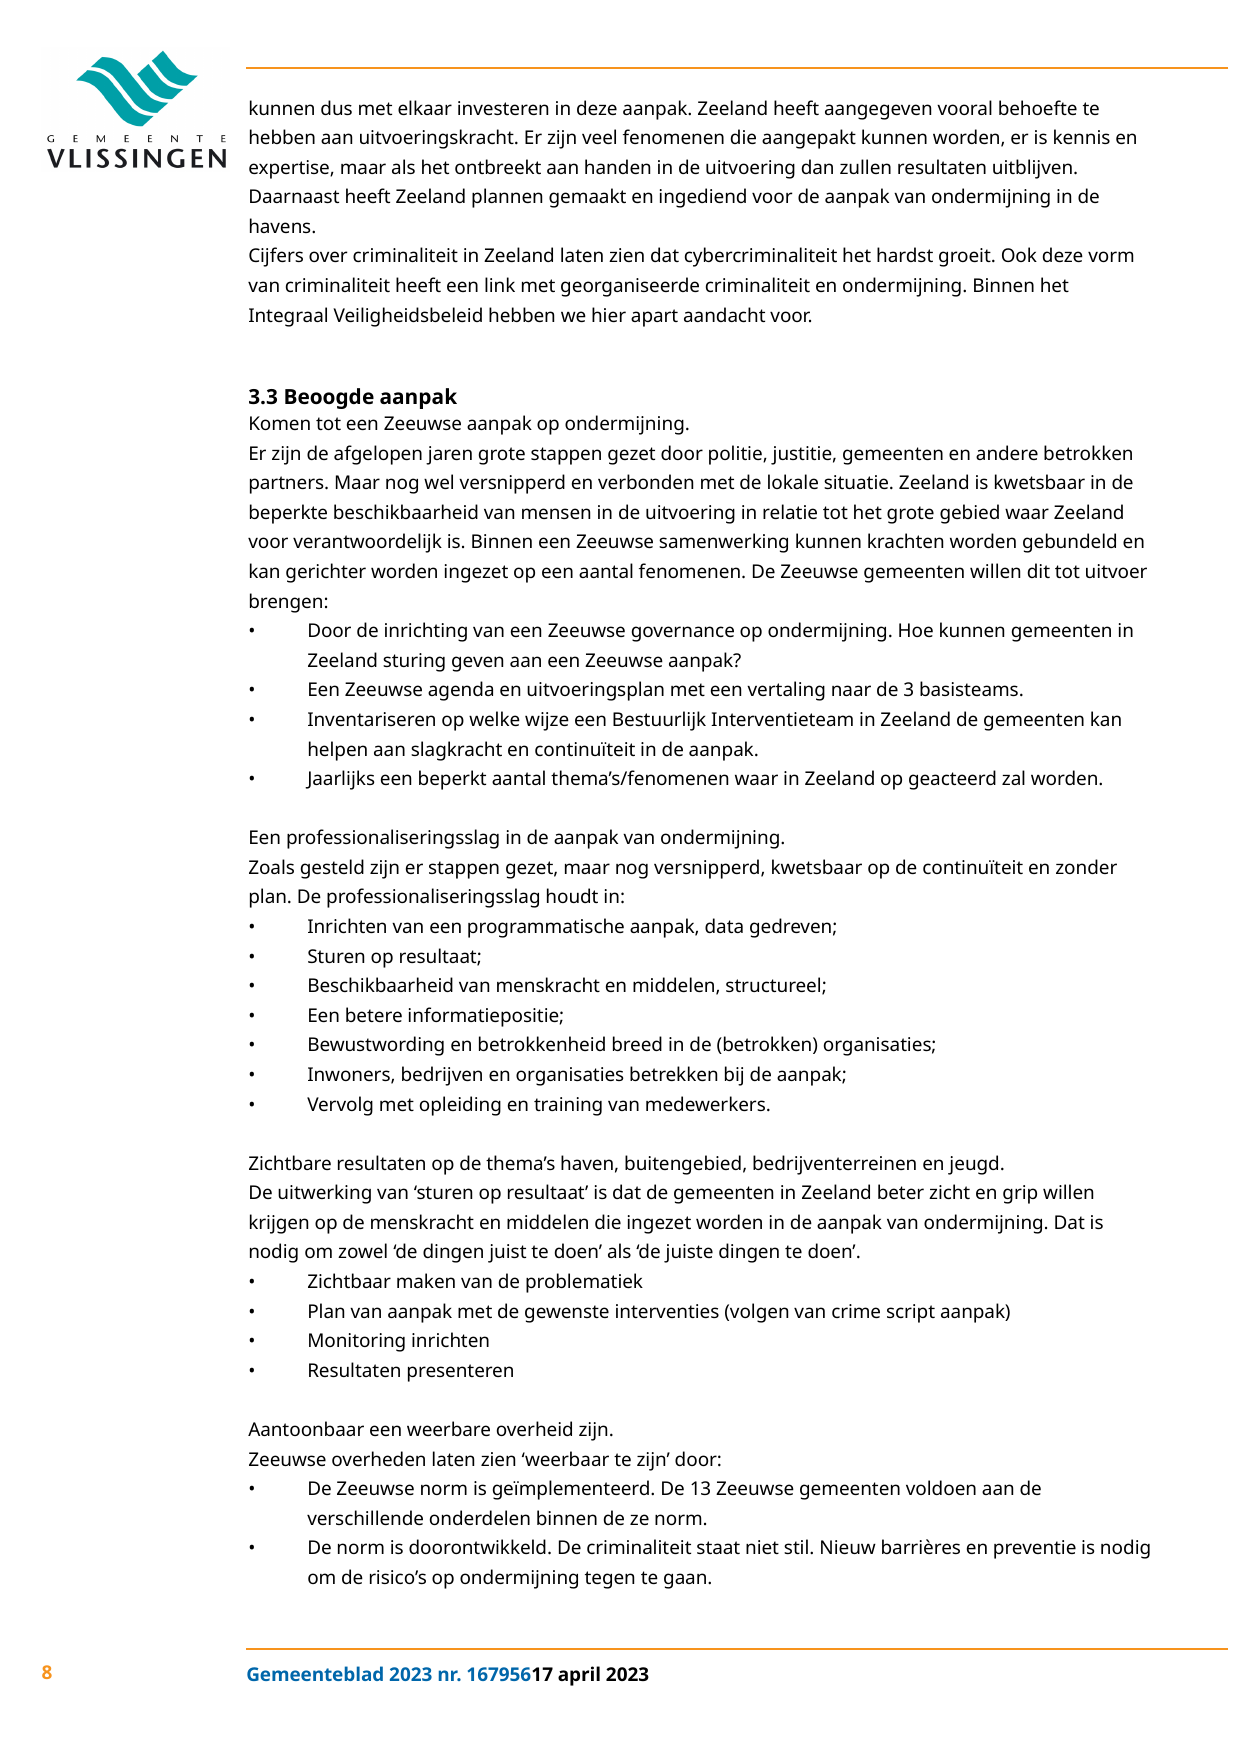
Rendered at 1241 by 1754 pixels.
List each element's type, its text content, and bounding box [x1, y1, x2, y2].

text kunnen dus met elkaar investeren in deze aanpak. Zeeland heeft aangegeven vooral behoefte te hebben aan uitvoeringskracht. Er zijn veel fenomenen die aangepakt kunnen worden, er is kennis en expertise, maar als het ontbreekt aan handen in de uitvoering dan zullen resultaten uitblijven. Daarnaast heeft Zeeland plannen gemaakt en ingediend voor de aanpak van ondermijning in de havens. [248, 95, 1152, 239]
text Een professionaliseringsslag in de aanpak van ondermijning. [248, 824, 1152, 850]
list Zichtbaar maken van de problematiek [248, 1268, 1152, 1294]
text Komen tot een Zeeuwse aanpak op ondermijning. [248, 410, 1152, 436]
list Door de inrichting van een Zeeuwse governance op ondermijning. Hoe kunnen gemeenten in Zeeland sturing geven aan een Zeeuwse aanpak? [248, 617, 1152, 673]
text Cijfers over criminaliteit in Zeeland laten zien dat cybercriminaliteit het hardst groeit. Ook deze vorm van criminaliteit heeft een link met georganiseerde criminaliteit en ondermijning. Binnen het Integraal Veiligheidsbeleid hebben we hier apart aandacht voor. [248, 243, 1152, 328]
list Vervolg met opleiding en training van medewerkers. [248, 1091, 1152, 1116]
list Bewustwording en betrokkenheid breed in de (betrokken) organisaties; [248, 1032, 1152, 1057]
list De Zeeuwse norm is geïmplementeerd. De 13 Zeeuwse gemeenten voldoen aan de verschillende onderdelen binnen de ze norm. [248, 1475, 1152, 1531]
list Plan van aanpak met de gewenste interventies (volgen van crime script aanpak) [248, 1298, 1152, 1323]
list Sturen op resultaat; [248, 943, 1152, 968]
list Een Zeeuwse agenda en uitvoeringsplan met een vertaling naar de 3 basisteams. [248, 677, 1152, 702]
list Inwoners, bedrijven en organisaties betrekken bij de aanpak; [248, 1061, 1152, 1087]
text Zoals gesteld zijn er stappen gezet, maar nog versnipperd, kwetsbaar op de continuïteit en zonder plan. De professionaliseringsslag houdt in: [248, 854, 1152, 909]
text Zichtbare resultaten op de thema’s haven, buitengebied, bedrijventerreinen en jeugd. [248, 1150, 1152, 1176]
text Er zijn de afgelopen jaren grote stappen gezet door politie, justitie, gemeenten en andere betrokken partners. Maar nog wel versnipperd en verbonden met de lokale situatie. Zeeland is kwetsbaar in de beperkte beschikbaarheid van mensen in de uitvoering in relatie tot het grote gebied waar Zeeland voor verantwoordelijk is. Binnen een Zeeuwse samenwerking kunnen krachten worden gebundeld en kan gerichter worden ingezet op een aantal fenomenen. De Zeeuwse gemeenten willen dit tot uitvoer brengen: [248, 440, 1152, 613]
text Aantoonbaar een weerbare overheid zijn. [248, 1416, 1152, 1442]
list Een betere informatiepositie; [248, 1002, 1152, 1028]
list Inrichten van een programmatische aanpak, data gedreven; [248, 913, 1152, 939]
text 3.3 Beoogde aanpak [248, 382, 1152, 410]
list Resultaten presenteren [248, 1357, 1152, 1383]
list Inventariseren op welke wijze een Bestuurlijk Interventieteam in Zeeland de gemeenten kan helpen aan slagkracht en continuïteit in de aanpak. [248, 706, 1152, 761]
picture [41, 47, 231, 172]
list Beschikbaarheid van menskracht en middelen, structureel; [248, 972, 1152, 998]
list De norm is doorontwikkeld. De criminaliteit staat niet stil. Nieuw barrières en preventie is nodig om de risico’s op ondermijning tegen te gaan. [248, 1534, 1152, 1590]
list Jaarlijks een beperkt aantal thema’s/fenomenen waar in Zeeland op geacteerd zal worden. [248, 765, 1152, 791]
list Monitoring inrichten [248, 1327, 1152, 1353]
text De uitwerking van ‘sturen op resultaat’ is dat de gemeenten in Zeeland beter zicht en grip willen krijgen op de menskracht en middelen die ingezet worden in de aanpak van ondermijning. Dat is nodig om zowel ‘de dingen juist te doen’ als ‘de juiste dingen te doen’. [248, 1179, 1152, 1264]
text Zeeuwse overheden laten zien ‘weerbaar te zijn’ door: [248, 1446, 1152, 1471]
